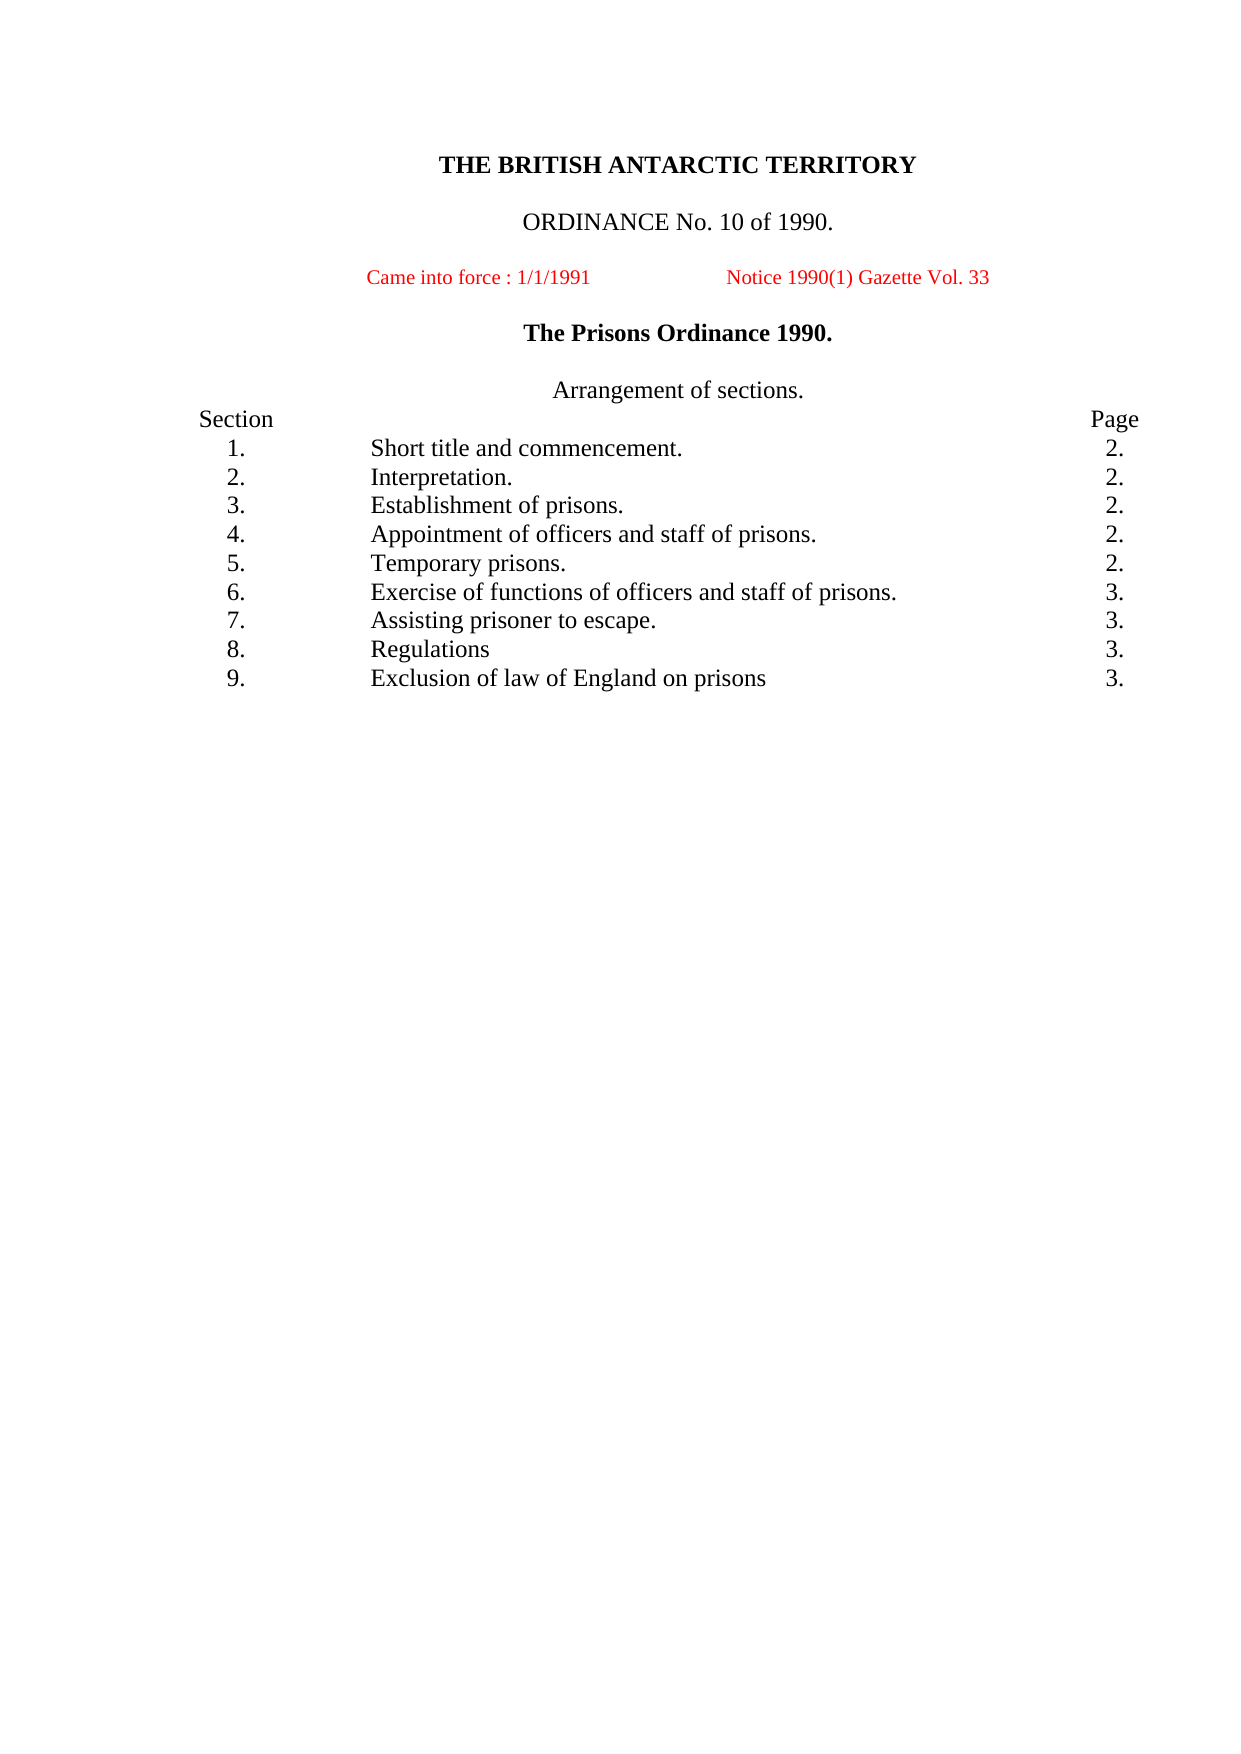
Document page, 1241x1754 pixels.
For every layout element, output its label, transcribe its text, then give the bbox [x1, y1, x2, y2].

table_cell 4. [187, 519, 285, 548]
table_cell Establishment of prisons. [285, 490, 1071, 519]
table_cell Short title and commencement. [285, 433, 1071, 462]
table_cell 8. [187, 634, 285, 663]
table_cell 7. [187, 605, 285, 634]
table_cell Exclusion of law of England on prisons [285, 663, 1071, 692]
table_cell Temporary prisons. [285, 548, 1071, 577]
table_cell 3. [1071, 577, 1158, 605]
table_cell Interpretation. [285, 462, 1071, 490]
table_cell 3. [1071, 663, 1158, 692]
table_cell 2. [1071, 490, 1158, 519]
table_cell 9. [187, 663, 285, 692]
table_cell Page [1071, 347, 1158, 433]
table_cell 5. [187, 548, 285, 577]
table_cell Came into force : 1/1/1991 Notice 1990(1) Gazette Vol. 33 The Prisons Ordinance 1990. [285, 236, 1071, 347]
table_cell 2. [1071, 548, 1158, 577]
table_cell 1. [187, 433, 285, 462]
table_cell Section [187, 347, 285, 433]
table_cell [187, 208, 285, 236]
table_header THE BRITISH ANTARCTIC TERRITORY [285, 150, 1071, 207]
table_cell Assisting prisoner to escape. [285, 605, 1071, 634]
table_header [187, 150, 285, 207]
table_cell [1071, 236, 1158, 347]
table_cell ORDINANCE No. 10 of 1990. [285, 208, 1071, 236]
table_cell [1071, 208, 1158, 236]
table_cell 3. [1071, 605, 1158, 634]
table_cell Exercise of functions of officers and staff of prisons. [285, 577, 1071, 605]
table_header [1071, 150, 1158, 207]
table_cell 2. [1071, 462, 1158, 490]
table_cell Arrangement of sections. [285, 347, 1071, 433]
table_cell Regulations [285, 634, 1071, 663]
table_cell 3. [187, 490, 285, 519]
table_cell 2. [1071, 433, 1158, 462]
table_cell Appointment of officers and staff of prisons. [285, 519, 1071, 548]
table_cell 2. [1071, 519, 1158, 548]
table_cell 3. [1071, 634, 1158, 663]
table_cell [187, 236, 285, 347]
table_cell 6. [187, 577, 285, 605]
table_cell 2. [187, 462, 285, 490]
